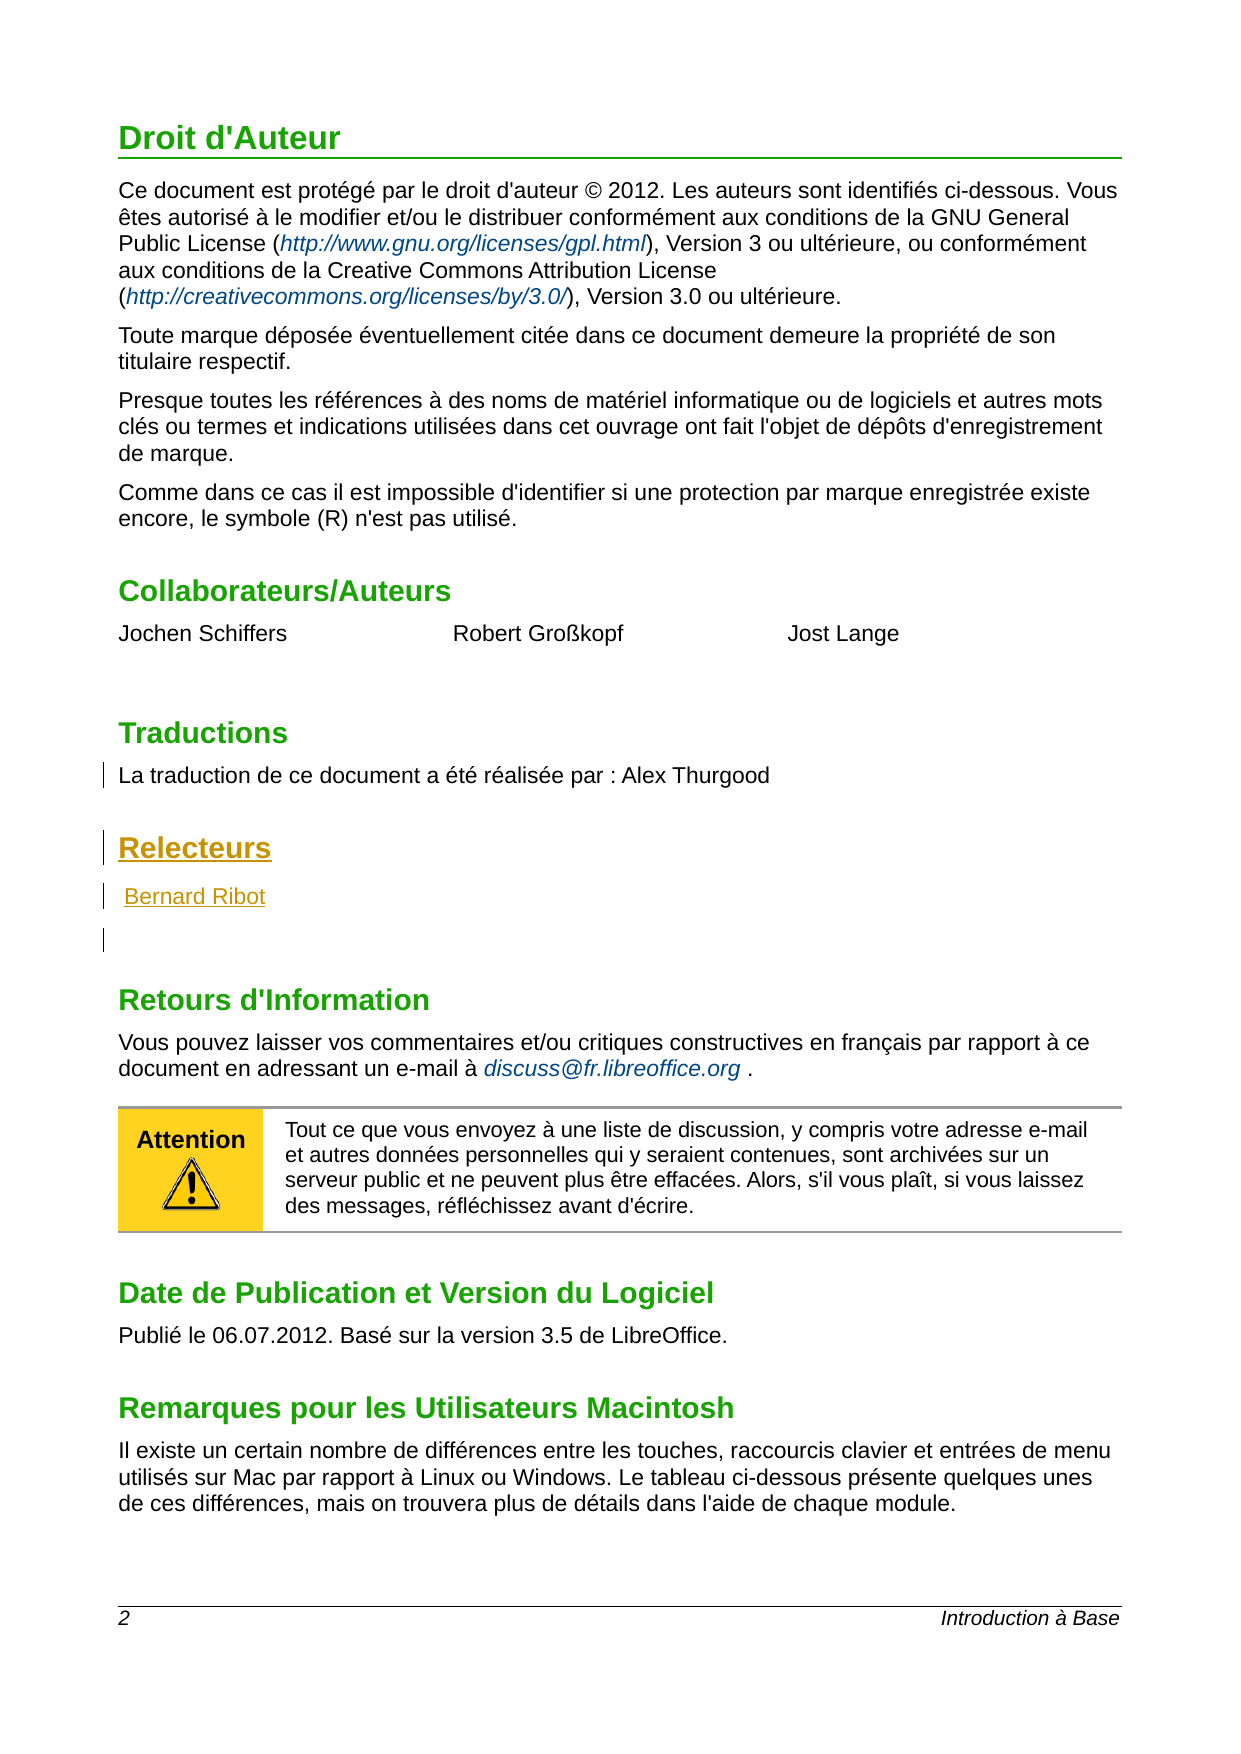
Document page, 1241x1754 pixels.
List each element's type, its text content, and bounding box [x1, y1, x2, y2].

text Toute marque déposée éventuellement citée dans ce document demeure la propriété de son titulaire respectif. [118, 322, 1122, 374]
table_header Attention [118, 1109, 263, 1231]
text Date de Publication et Version du Logiciel [118, 1275, 1122, 1309]
text La traduction de ce document a été réalisée par : Alex Thurgood [118, 762, 1122, 788]
table_header Robert Großkopf [453, 620, 787, 685]
table_header Bernard Ribot [118, 877, 453, 927]
text Vous pouvez laisser vos commentaires et/ou critiques constructives en français par rapport à ce document en adressant un e-mail à discuss@fr.libreoffice.org . [118, 1029, 1122, 1081]
text Il existe un certain nombre de différences entre les touches, raccourcis clavier et entrées de menu utilisés sur Mac par rapport à Linux ou Windows. Le tableau ci-dessous présente quelques unes de ces différences, mais on trouvera plus de détails dans l'aide de chaque module. [118, 1437, 1122, 1516]
text Remarques pour les Utilisateurs Macintosh [118, 1390, 1122, 1425]
table_header [788, 877, 1122, 927]
text Retours d'Information [118, 982, 1122, 1016]
text Presque toutes les références à des noms de matériel informatique ou de logiciels et autres mots clés ou termes et indications utilisées dans cet ouvrage ont fait l'objet de dépôts d'enregistrement de marque. [118, 387, 1122, 466]
text Comme dans ce cas il est impossible d'identifier si une protection par marque enregistrée existe encore, le symbole (R) n'est pas utilisé. [118, 478, 1122, 531]
table_header [453, 877, 787, 927]
text Relecteurs [118, 830, 1122, 865]
table_header Tout ce que vous envoyez à une liste de discussion, y compris votre adresse e-mail et autres données personnelles qui y seraient contenues, sont archivées sur un serveur public et ne peuvent plus être effacées. Alors, s'il vous plaît, si vous laissez des messages, réfléchissez avant d'écrire. [264, 1109, 1122, 1231]
text Collaborateurs/Auteurs [118, 573, 1122, 608]
table_header Jost Lange [787, 620, 1122, 685]
text Publié le 06.07.2012. Basé sur la version 3.5 de LibreOffice. [118, 1322, 1122, 1348]
text Traductions [118, 715, 1122, 749]
table_header Jochen Schiffers [118, 620, 453, 685]
picture [158, 1154, 224, 1214]
text Ce document est protégé par le droit d'auteur © 2012. Les auteurs sont identifiés ci-dessous. Vous êtes autorisé à le modifier et/ou le distribuer conformément aux conditions de la GNU General Public License (http://www.gnu.org/licenses/gpl.html), Version 3 ou ultérieure, ou conformément aux conditions de la Creative Commons Attribution License (http://creativecommons.org/licenses/by/3.0/), Version 3.0 ou ultérieure. [118, 177, 1122, 309]
text Droit d'Auteur [118, 118, 1122, 157]
